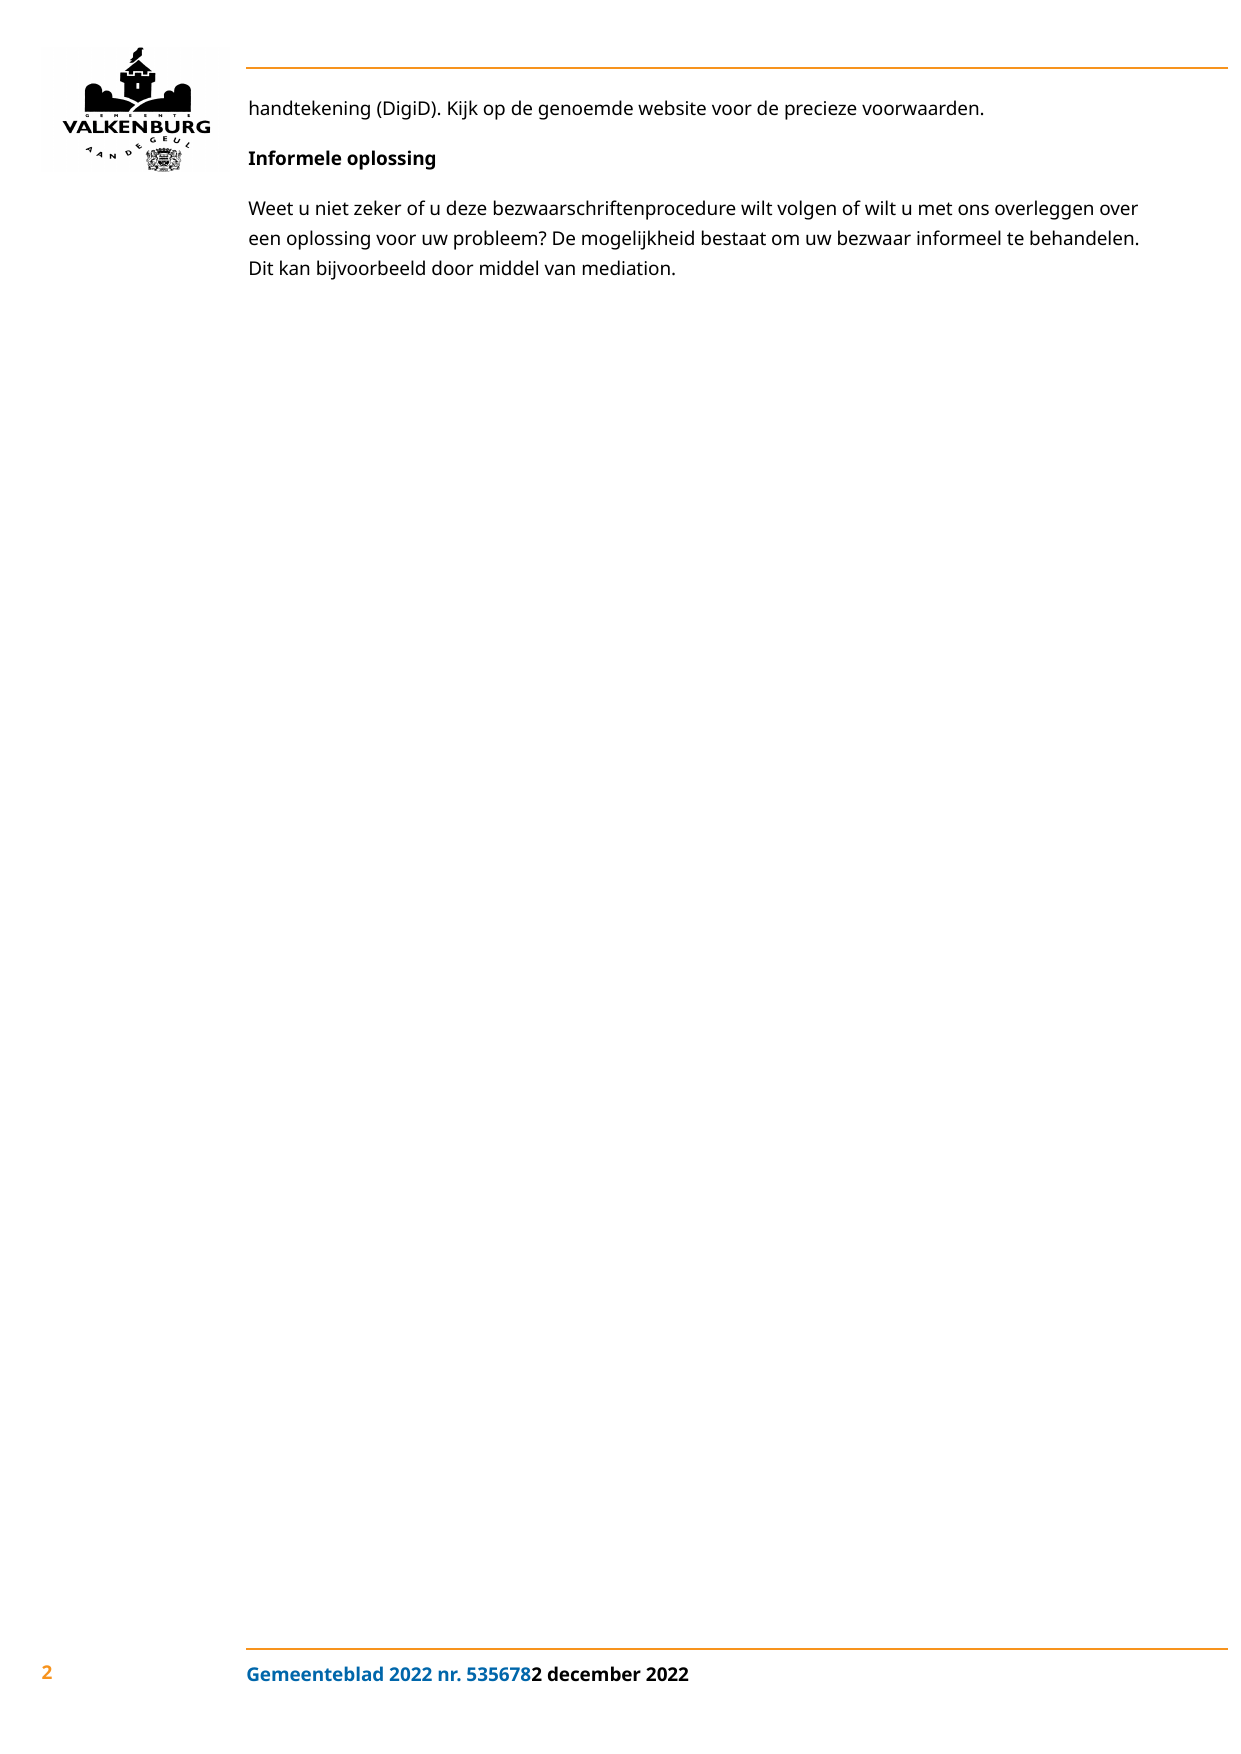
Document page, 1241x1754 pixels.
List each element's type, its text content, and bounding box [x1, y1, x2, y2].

text Informele oplossing [248, 145, 1152, 171]
text handtekening (DigiD). Kijk op de genoemde website voor de precieze voorwaarden. [248, 95, 1152, 121]
text Weet u niet zeker of u deze bezwaarschriftenprocedure wilt volgen of wilt u met ons overleggen over een oplossing voor uw probleem? De mogelijkheid bestaat om uw bezwaar informeel te behandelen. Dit kan bijvoorbeeld door middel van mediation. [248, 196, 1152, 281]
picture [41, 47, 231, 172]
